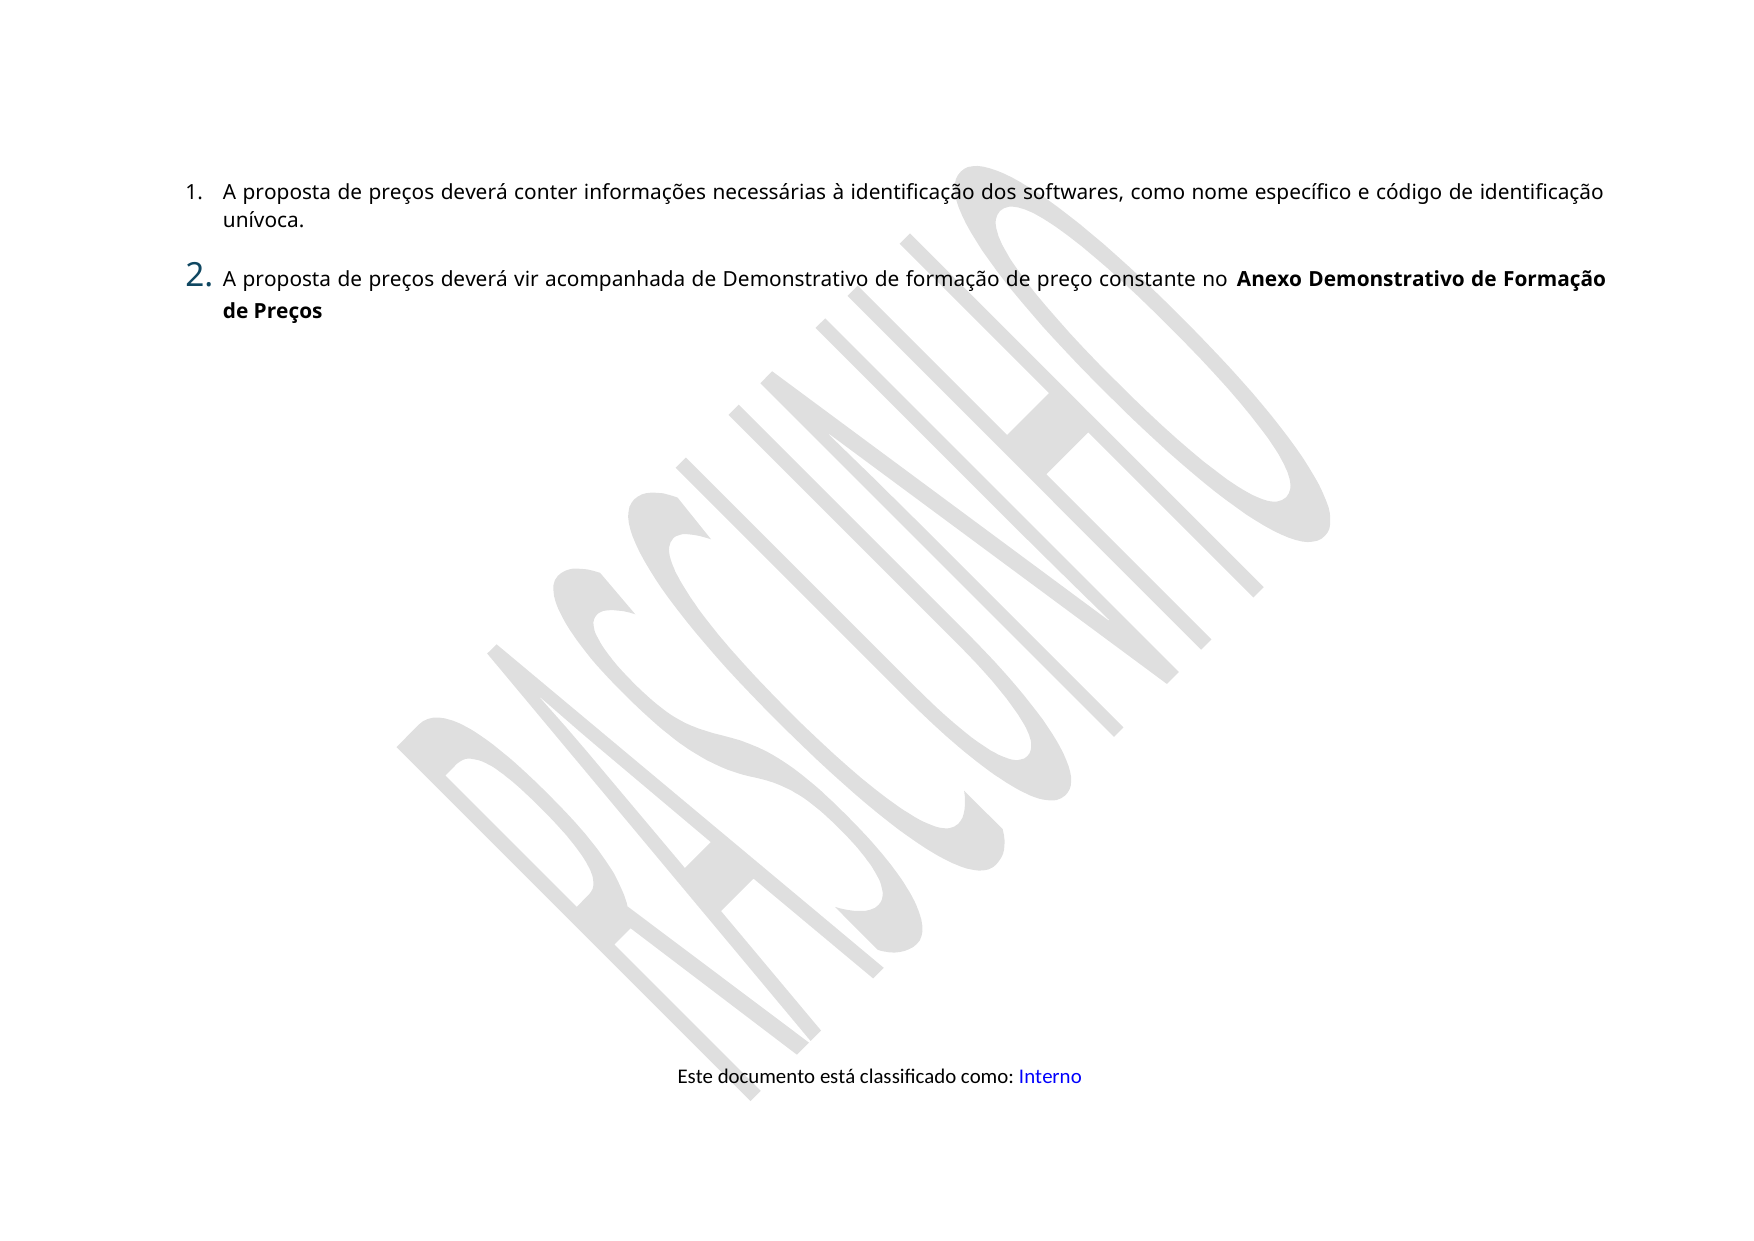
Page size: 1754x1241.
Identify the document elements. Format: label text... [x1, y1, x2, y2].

list A proposta de preços deverá conter informações necessárias à identificação dos softwares, como nome específico e código de identificação unívoca. [1013, 177, 1606, 234]
list A proposta de preços deverá vir acompanhada de Demonstrativo de formação de preço constante no Anexo Demonstrativo de Formação de Preços [185, 251, 978, 324]
list A proposta de preços deverá conter informações necessárias à identificação dos softwares, como nome específico e código de identificação unívoca. [185, 177, 971, 234]
list A proposta de preços deverá vir acompanhada de Demonstrativo de formação de preço constante no Anexo Demonstrativo de Formação de Preços [1113, 251, 1606, 324]
list A proposta de preços deverá vir acompanhada de Demonstrativo de formação de preço constante no Anexo Demonstrativo de Formação de Preços [1007, 251, 1165, 324]
list A proposta de preços deverá vir acompanhada de Demonstrativo de formação de preço constante no Anexo Demonstrativo de Formação de Preços [929, 251, 1039, 324]
